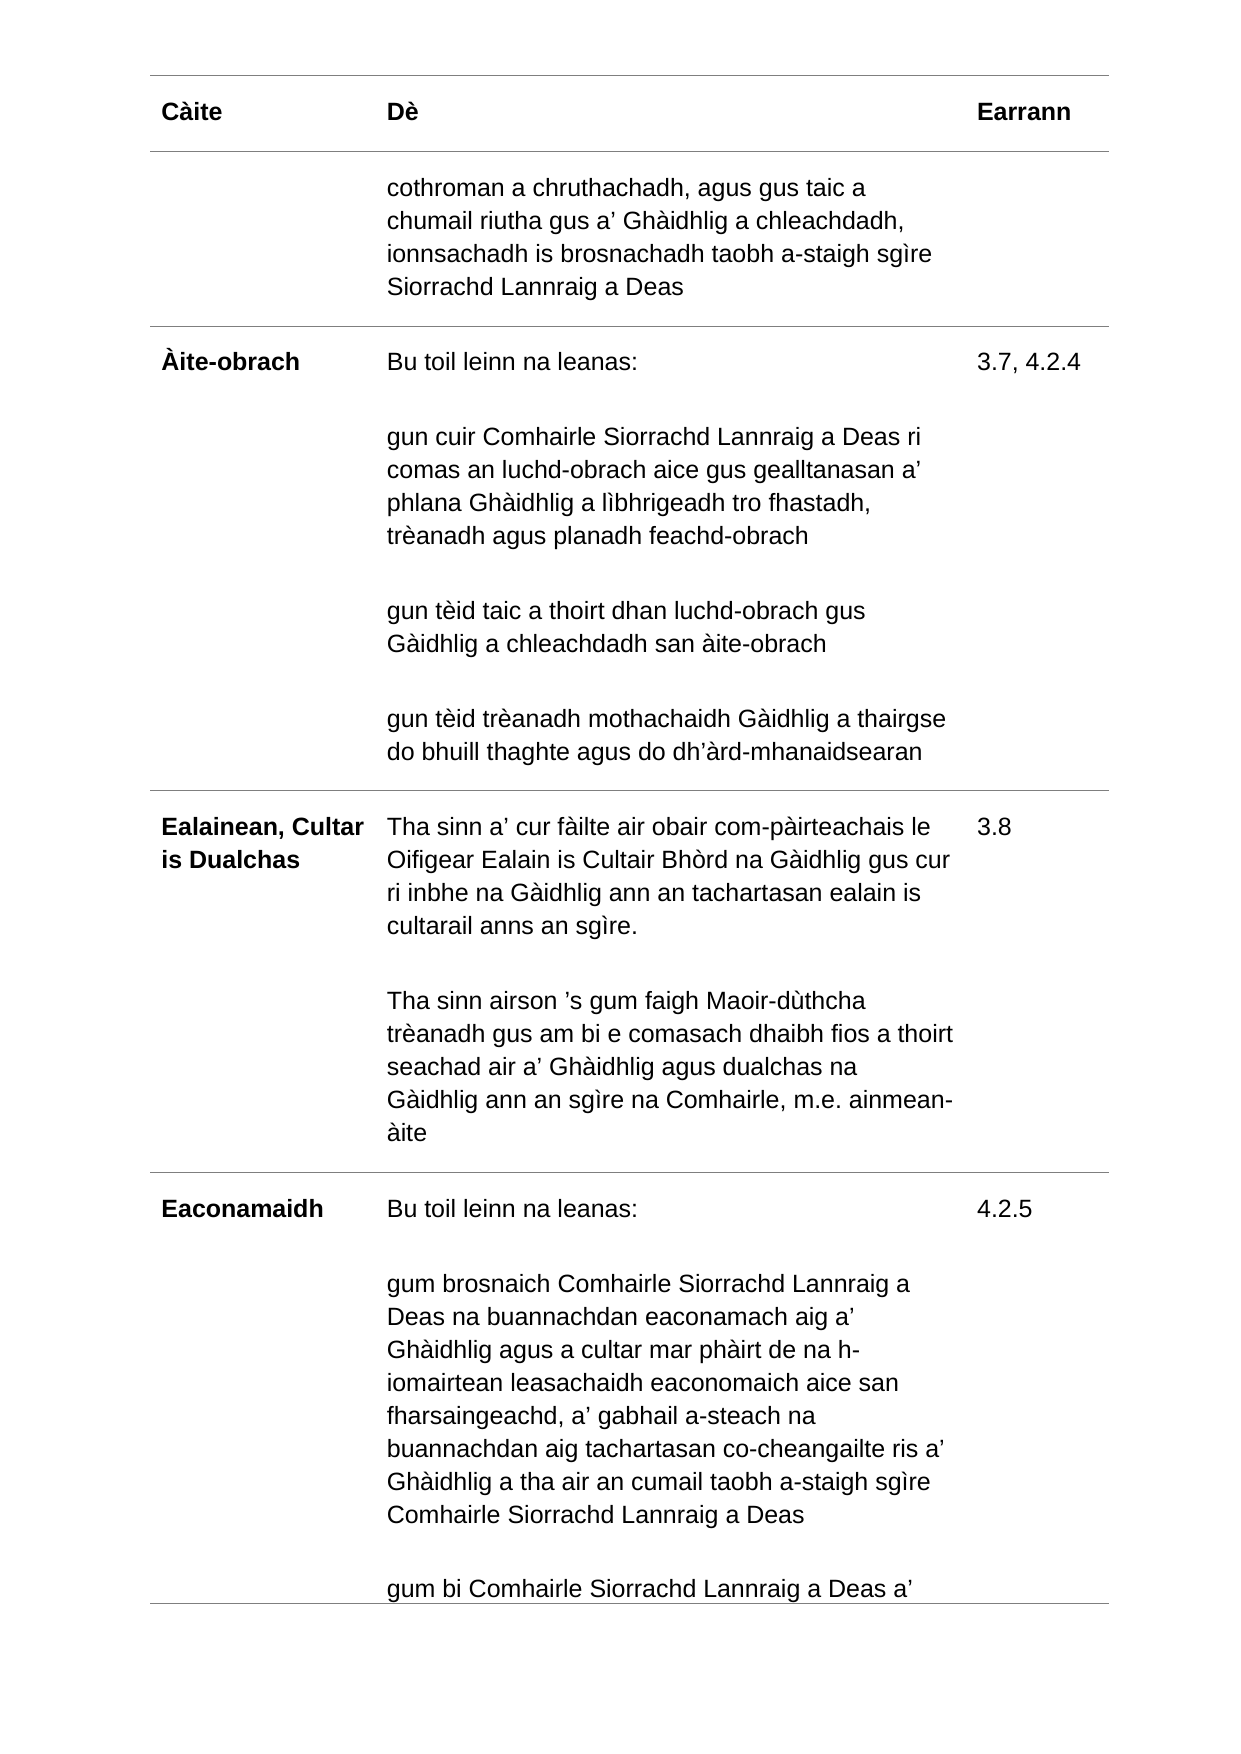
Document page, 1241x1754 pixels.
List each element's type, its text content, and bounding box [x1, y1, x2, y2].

table_cell [150, 152, 375, 326]
table_cell Àite-obrach [150, 327, 375, 790]
table_cell Eaconamaidh [150, 1173, 375, 1603]
table_cell Bu toil leinn na leanas: gum brosnaich Comhairle Siorrachd Lannraig a Deas na buannachdan eaconamach aig a’ Ghàidhlig agus a cultar mar phàirt de na h-iomairtean leasachaidh eaconomaich aice san fharsaingeachd, a’ gabhail a-steach na buannachdan aig tachartasan co-cheangailte ris a’ Ghàidhlig a tha air an cumail taobh a-staigh sgìre Comhairle Siorrachd Lannraig a Deas gum bi Comhairle Siorrachd Lannraig a Deas a’ [375, 1173, 966, 1603]
table_cell 3.8 [966, 791, 1109, 1172]
table_cell 3.7, 4.2.4 [966, 327, 1109, 790]
table_cell [966, 152, 1109, 326]
table_cell 4.2.5 [966, 1173, 1109, 1603]
table_header Càite [150, 76, 375, 151]
table_header Earrann [966, 76, 1109, 151]
table_cell Tha sinn a’ cur fàilte air obair com-pàirteachais le Oifigear Ealain is Cultair Bhòrd na Gàidhlig gus cur ri inbhe na Gàidhlig ann an tachartasan ealain is cultarail anns an sgìre. Tha sinn airson ’s gum faigh Maoir-dùthcha trèanadh gus am bi e comasach dhaibh fios a thoirt seachad air a’ Ghàidhlig agus dualchas na Gàidhlig ann an sgìre na Comhairle, m.e. ainmean-àite [375, 791, 966, 1172]
table_cell cothroman a chruthachadh, agus gus taic a chumail riutha gus a’ Ghàidhlig a chleachdadh, ionnsachadh is brosnachadh taobh a-staigh sgìre Siorrachd Lannraig a Deas [375, 152, 966, 326]
table_cell Ealainean, Cultar is Dualchas [150, 791, 375, 1172]
table_header Dè [375, 76, 966, 151]
table_cell Bu toil leinn na leanas: gun cuir Comhairle Siorrachd Lannraig a Deas ri comas an luchd-obrach aice gus gealltanasan a’ phlana Ghàidhlig a lìbhrigeadh tro fhastadh, trèanadh agus planadh feachd-obrach gun tèid taic a thoirt dhan luchd-obrach gus Gàidhlig a chleachdadh san àite-obrach gun tèid trèanadh mothachaidh Gàidhlig a thairgse do bhuill thaghte agus do dh’àrd-mhanaidsearan [375, 327, 966, 790]
